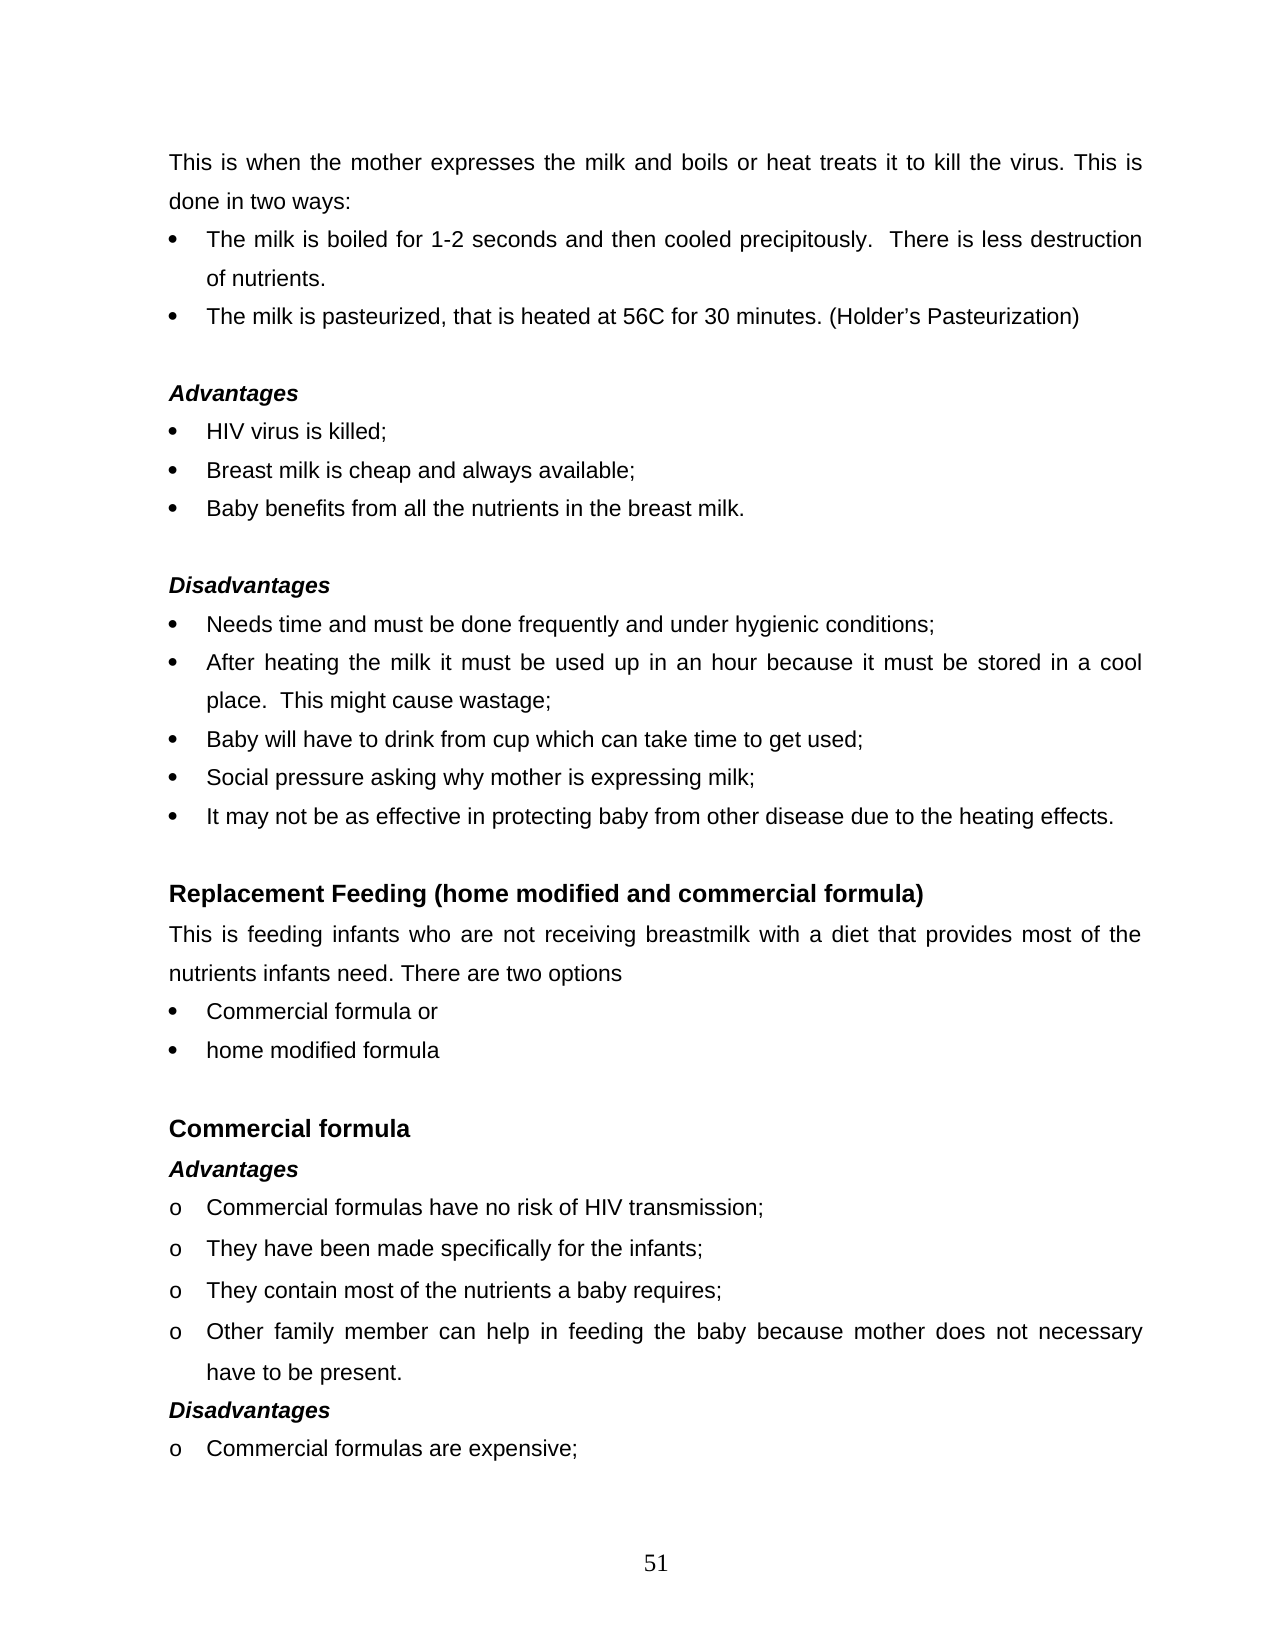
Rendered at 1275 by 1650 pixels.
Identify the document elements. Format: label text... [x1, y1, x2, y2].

list Other family member can help in feeding the baby because mother does not necessary have to be present. [169, 1319, 1144, 1385]
text Disadvantages [169, 573, 1144, 598]
list After heating the milk it must be used up in an hour because it must be stored in a cool place. This might cause wastage; [169, 650, 1144, 714]
text Advantages [169, 1156, 1144, 1182]
list home modified formula [169, 1037, 1144, 1063]
list The milk is boiled for 1-2 seconds and then cooled precipitously. There is less destruction of nutrients. [169, 227, 1144, 291]
list Social pressure asking why mother is expressing milk; [169, 765, 1144, 791]
list HIV virus is killed; [169, 419, 1144, 445]
text This is feeding infants who are not receiving breastmilk with a diet that provides most of the nutrients infants need. There are two options [169, 922, 1144, 986]
list They contain most of the nutrients a baby requires; [169, 1277, 1144, 1305]
list Baby benefits from all the nutrients in the breast milk. [169, 496, 1144, 522]
text Disadvantages [169, 1398, 1144, 1423]
list Breast milk is cheap and always available; [169, 457, 1144, 483]
text This is when the mother expresses the milk and boils or heat treats it to kill the virus. This is done in two ways: [169, 150, 1144, 214]
list They have been made specifically for the infants; [169, 1236, 1144, 1264]
list Baby will have to drink from cup which can take time to get used; [169, 727, 1144, 752]
list It may not be as effective in protecting baby from other disease due to the heating effects. [169, 803, 1144, 829]
text Replacement Feeding (home modified and commercial formula) [169, 880, 1144, 908]
list Commercial formulas have no risk of HIV transmission; [169, 1195, 1144, 1222]
text Advantages [169, 381, 1144, 406]
list The milk is pasteurized, that is heated at 56C for 30 minutes. (Holder’s Pasteurization) [169, 304, 1144, 329]
list Needs time and must be done frequently and under hygienic conditions; [169, 611, 1144, 637]
list Commercial formulas are expensive; [169, 1436, 1144, 1464]
text Commercial formula [169, 1114, 1144, 1142]
list Commercial formula or [169, 999, 1144, 1025]
